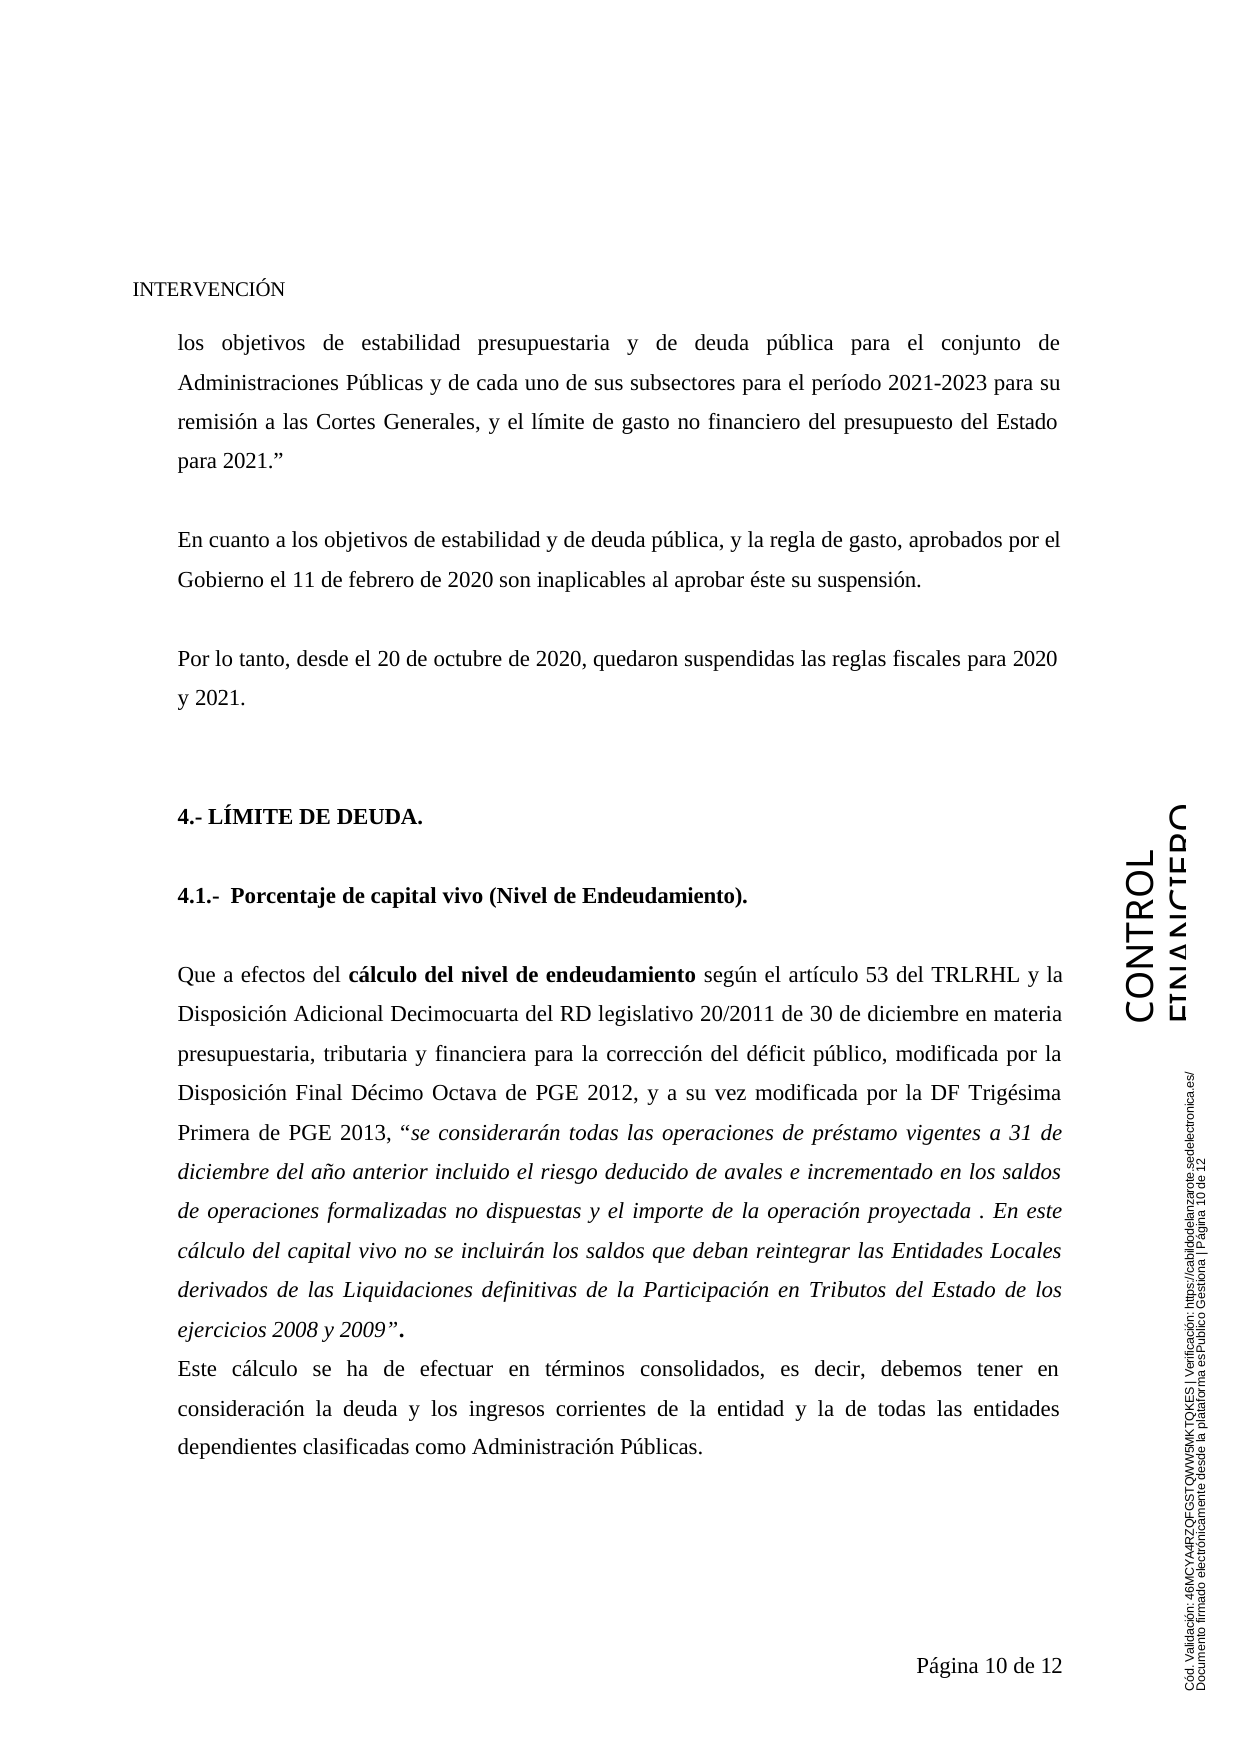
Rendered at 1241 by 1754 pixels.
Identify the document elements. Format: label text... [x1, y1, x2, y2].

text Gobierno el 11 de febrero de 2020 son inaplicables al aprobar éste su suspensión. [177, 566, 1063, 592]
text para 2021.” [177, 447, 1063, 474]
text Que a efectos del cálculo del nivel de endeudamiento según el artículo 53 del TRLRHL y la Disposición Adicional Decimocuarta del RD legislativo 20/2011 de 30 de diciembre en materia presupuestaria, tributaria y financiera para la corrección del déficit público, modificada por la Disposición Final Décimo Octava de PGE 2012, y a su vez modificada por la DF Trigésima Primera de PGE 2013, “se considerarán todas las operaciones de préstamo vigentes a 31 de diciembre del año anterior incluido el riesgo deducido de avales e incrementado en los saldos de operaciones formalizadas no dispuestas y el importe de la operación proyectada . En este cálculo del capital vivo no se incluirán los saldos que deban reintegrar las Entidades Locales derivados de las Liquidaciones definitivas de la Participación en Tributos del Estado de los ejercicios 2008 y 2009”. [177, 961, 1063, 1342]
text Página 10 de 12 [916, 1653, 1066, 1679]
text Cód. Validación: 46MCYA4RZQFGSTQWW5MKTQKES | Verificación: https://cabildodelanzarote.sedelectronica.es/ Documento firmado electrónicamente desde la plataforma esPublico Gestiona | Página 10 de 12 [1183, 1054, 1208, 1693]
text 4.1.- Porcentaje de capital vivo (Nivel de Endeudamiento). [177, 882, 752, 908]
text Este cálculo se ha de efectuar en términos consolidados, es decir, debemos tener en [177, 1356, 1065, 1381]
text y 2021. [177, 684, 1063, 711]
text los objetivos de estabilidad presupuestaria y de deuda pública para el conjunto de Administraciones Públicas y de cada uno de sus subsectores para el período 2021-2023 para su remisión a las Cortes Generales, y el límite de gasto no financiero del presupuesto del Estado [177, 329, 1062, 434]
text INTERVENCIÓN [132, 277, 289, 301]
text CONTROL FINANCIERO [1117, 635, 1183, 1027]
text Por lo tanto, desde el 20 de octubre de 2020, quedaron suspendidas las reglas fiscales para 2020 [177, 645, 1063, 671]
text En cuanto a los objetivos de estabilidad y de deuda pública, y la regla de gasto, aprobados por el [177, 527, 1063, 553]
text 4.- LÍMITE DE DEUDA. [179, 803, 1076, 829]
text consideración la deuda y los ingresos corrientes de la entidad y la de todas las entidades dependientes clasificadas como Administración Públicas. [177, 1382, 1061, 1459]
